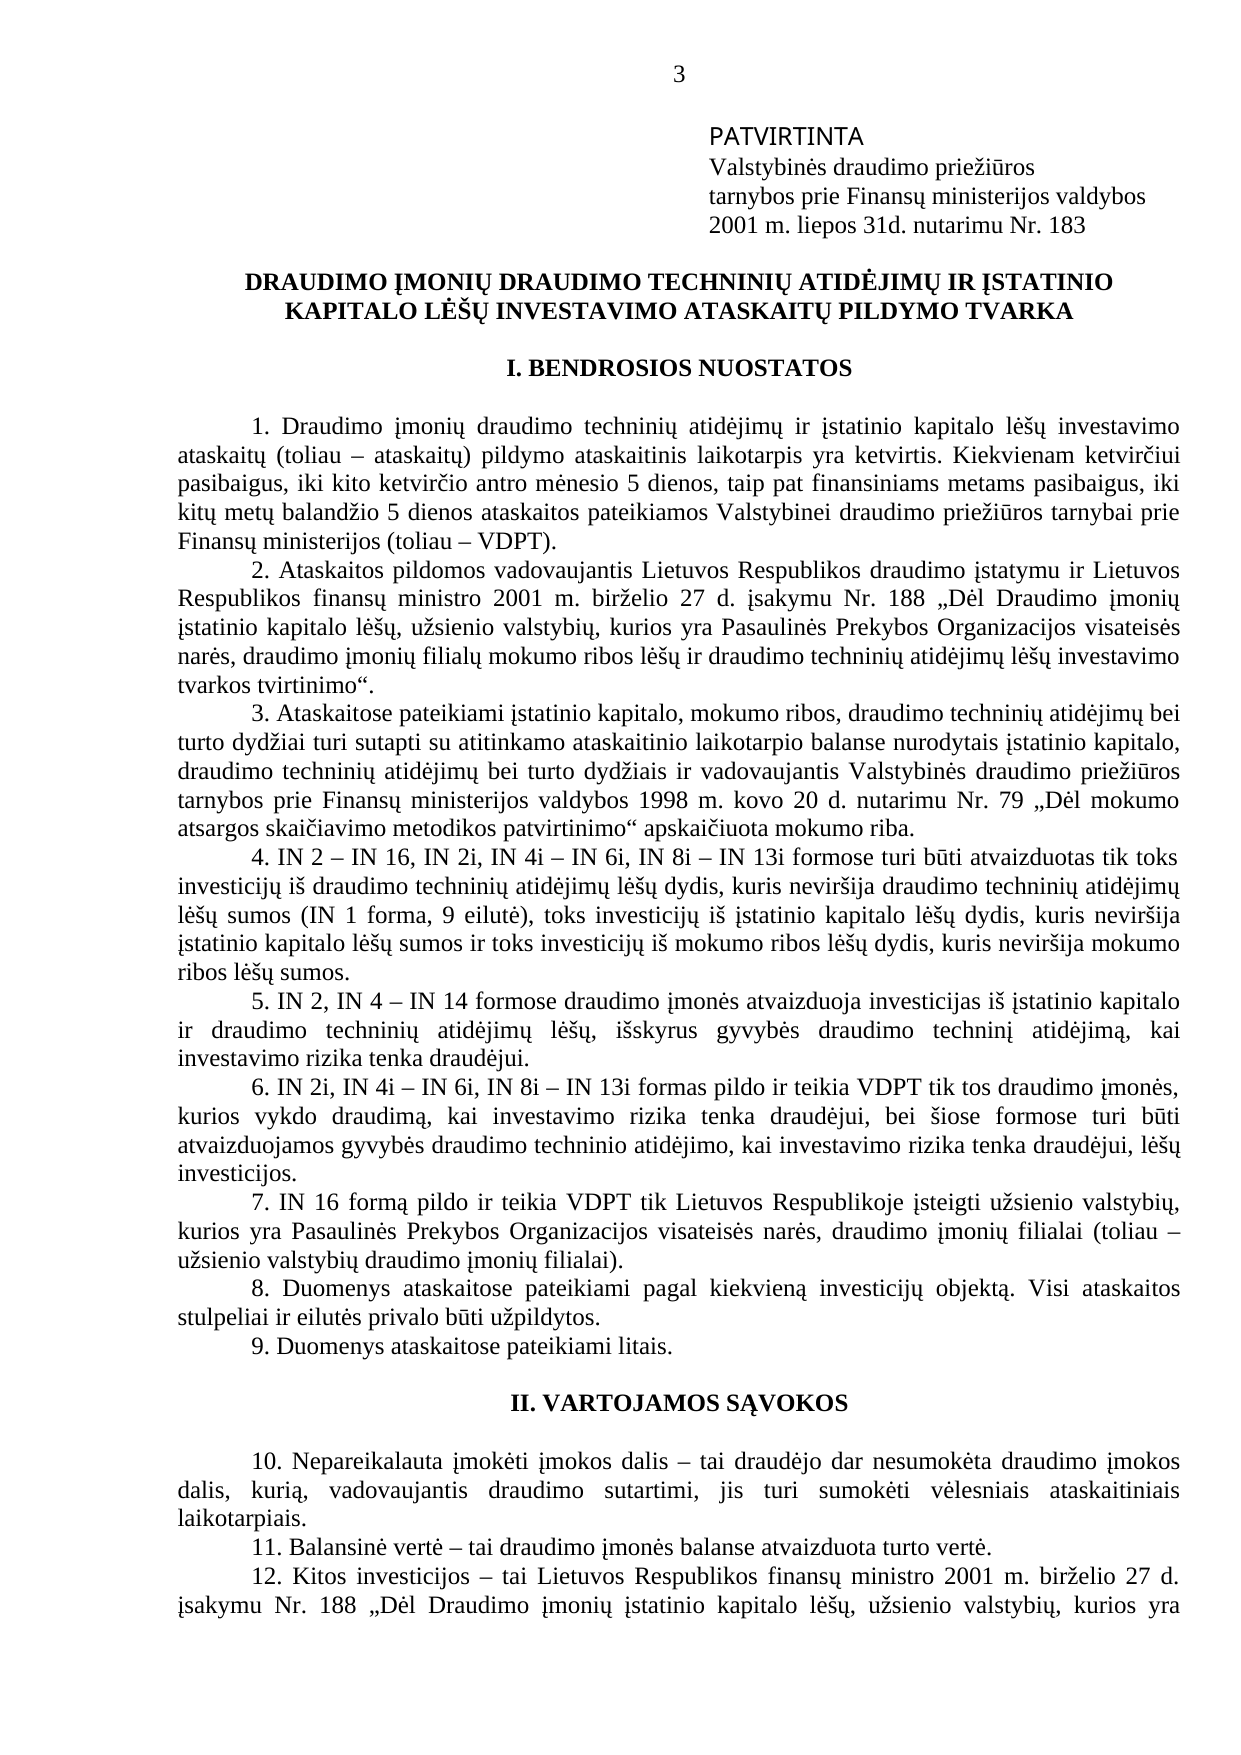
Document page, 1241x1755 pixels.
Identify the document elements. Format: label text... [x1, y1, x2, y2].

text DRAUDIMO ĮMONIŲ DRAUDIMO TECHNINIŲ ATIDĖJIMŲ IR ĮSTATINIO KAPITALO LĖŠŲ INVESTAVIMO ATASKAITŲ PILDYMO TVARKA [177, 267, 1181, 325]
text 11. Balansinė vertė – tai draudimo įmonės balanse atvaizduota turto vertė. [177, 1532, 1181, 1561]
text Valstybinės draudimo priežiūros [177, 152, 1181, 181]
text 5. IN 2, IN 4 – IN 14 formose draudimo įmonės atvaizduoja investicijas iš įstatinio kapitalo ir draudimo techninių atidėjimų lėšų, išskyrus gyvybės draudimo techninį atidėjimą, kai investavimo rizika tenka draudėjui. [177, 986, 1181, 1072]
text I. BENDROSIOS NUOSTATOS [177, 353, 1181, 382]
text PATVIRTINTA [709, 118, 1181, 152]
text 1. Draudimo įmonių draudimo techninių atidėjimų ir įstatinio kapitalo lėšų investavimo ataskaitų (toliau – ataskaitų) pildymo ataskaitinis laikotarpis yra ketvirtis. Kiekvienam ketvirčiui pasibaigus, iki kito ketvirčio antro mėnesio 5 dienos, taip pat finansiniams metams pasibaigus, iki kitų metų balandžio 5 dienos ataskaitos pateikiamos Valstybinei draudimo priežiūros tarnybai prie Finansų ministerijos (toliau – VDPT). [177, 411, 1181, 555]
text 3. Ataskaitose pateikiami įstatinio kapitalo, mokumo ribos, draudimo techninių atidėjimų bei turto dydžiai turi sutapti su atitinkamo ataskaitinio laikotarpio balanse nurodytais įstatinio kapitalo, draudimo techninių atidėjimų bei turto dydžiais ir vadovaujantis Valstybinės draudimo priežiūros tarnybos prie Finansų ministerijos valdybos 1998 m. kovo 20 d. nutarimu Nr. 79 „Dėl mokumo atsargos skaičiavimo metodikos patvirtinimo“ apskaičiuota mokumo riba. [177, 698, 1181, 842]
text 10. Nepareikalauta įmokėti įmokos dalis – tai draudėjo dar nesumokėta draudimo įmokos dalis, kurią, vadovaujantis draudimo sutartimi, jis turi sumokėti vėlesniais ataskaitiniais laikotarpiais. [177, 1446, 1181, 1532]
text 6. IN 2i, IN 4i – IN 6i, IN 8i – IN 13i formas pildo ir teikia VDPT tik tos draudimo įmonės, kurios vykdo draudimą, kai investavimo rizika tenka draudėjui, bei šiose formose turi būti atvaizduojamos gyvybės draudimo techninio atidėjimo, kai investavimo rizika tenka draudėjui, lėšų investicijos. [177, 1072, 1181, 1187]
text tarnybos prie Finansų ministerijos valdybos [177, 181, 1181, 210]
text 4. IN 2 – IN 16, IN 2i, IN 4i – IN 6i, IN 8i – IN 13i formose turi būti atvaizduotas tik toks investicijų iš draudimo techninių atidėjimų lėšų dydis, kuris neviršija draudimo techninių atidėjimų lėšų sumos (IN 1 forma, 9 eilutė), toks investicijų iš įstatinio kapitalo lėšų dydis, kuris neviršija įstatinio kapitalo lėšų sumos ir toks investicijų iš mokumo ribos lėšų dydis, kuris neviršija mokumo ribos lėšų sumos. [177, 842, 1181, 986]
text 9. Duomenys ataskaitose pateikiami litais. [177, 1331, 1181, 1360]
text 12. Kitos investicijos – tai Lietuvos Respublikos finansų ministro 2001 m. birželio 27 d. įsakymu Nr. 188 „Dėl Draudimo įmonių įstatinio kapitalo lėšų, užsienio valstybių, kurios yra [177, 1561, 1181, 1618]
text 7. IN 16 formą pildo ir teikia VDPT tik Lietuvos Respublikoje įsteigti užsienio valstybių, kurios yra Pasaulinės Prekybos Organizacijos visateisės narės, draudimo įmonių filialai (toliau – užsienio valstybių draudimo įmonių filialai). [177, 1187, 1181, 1273]
text 8. Duomenys ataskaitose pateikiami pagal kiekvieną investicijų objektą. Visi ataskaitos stulpeliai ir eilutės privalo būti užpildytos. [177, 1273, 1181, 1331]
text II. Vartojamos sąvokos [177, 1388, 1181, 1417]
text 2. Ataskaitos pildomos vadovaujantis Lietuvos Respublikos draudimo įstatymu ir Lietuvos Respublikos finansų ministro 2001 m. birželio 27 d. įsakymu Nr. 188 „Dėl Draudimo įmonių įstatinio kapitalo lėšų, užsienio valstybių, kurios yra Pasaulinės Prekybos Organizacijos visateisės narės, draudimo įmonių filialų mokumo ribos lėšų ir draudimo techninių atidėjimų lėšų investavimo tvarkos tvirtinimo“. [177, 555, 1181, 698]
text 2001 m. liepos 31d. nutarimu Nr. 183 [177, 210, 1181, 238]
